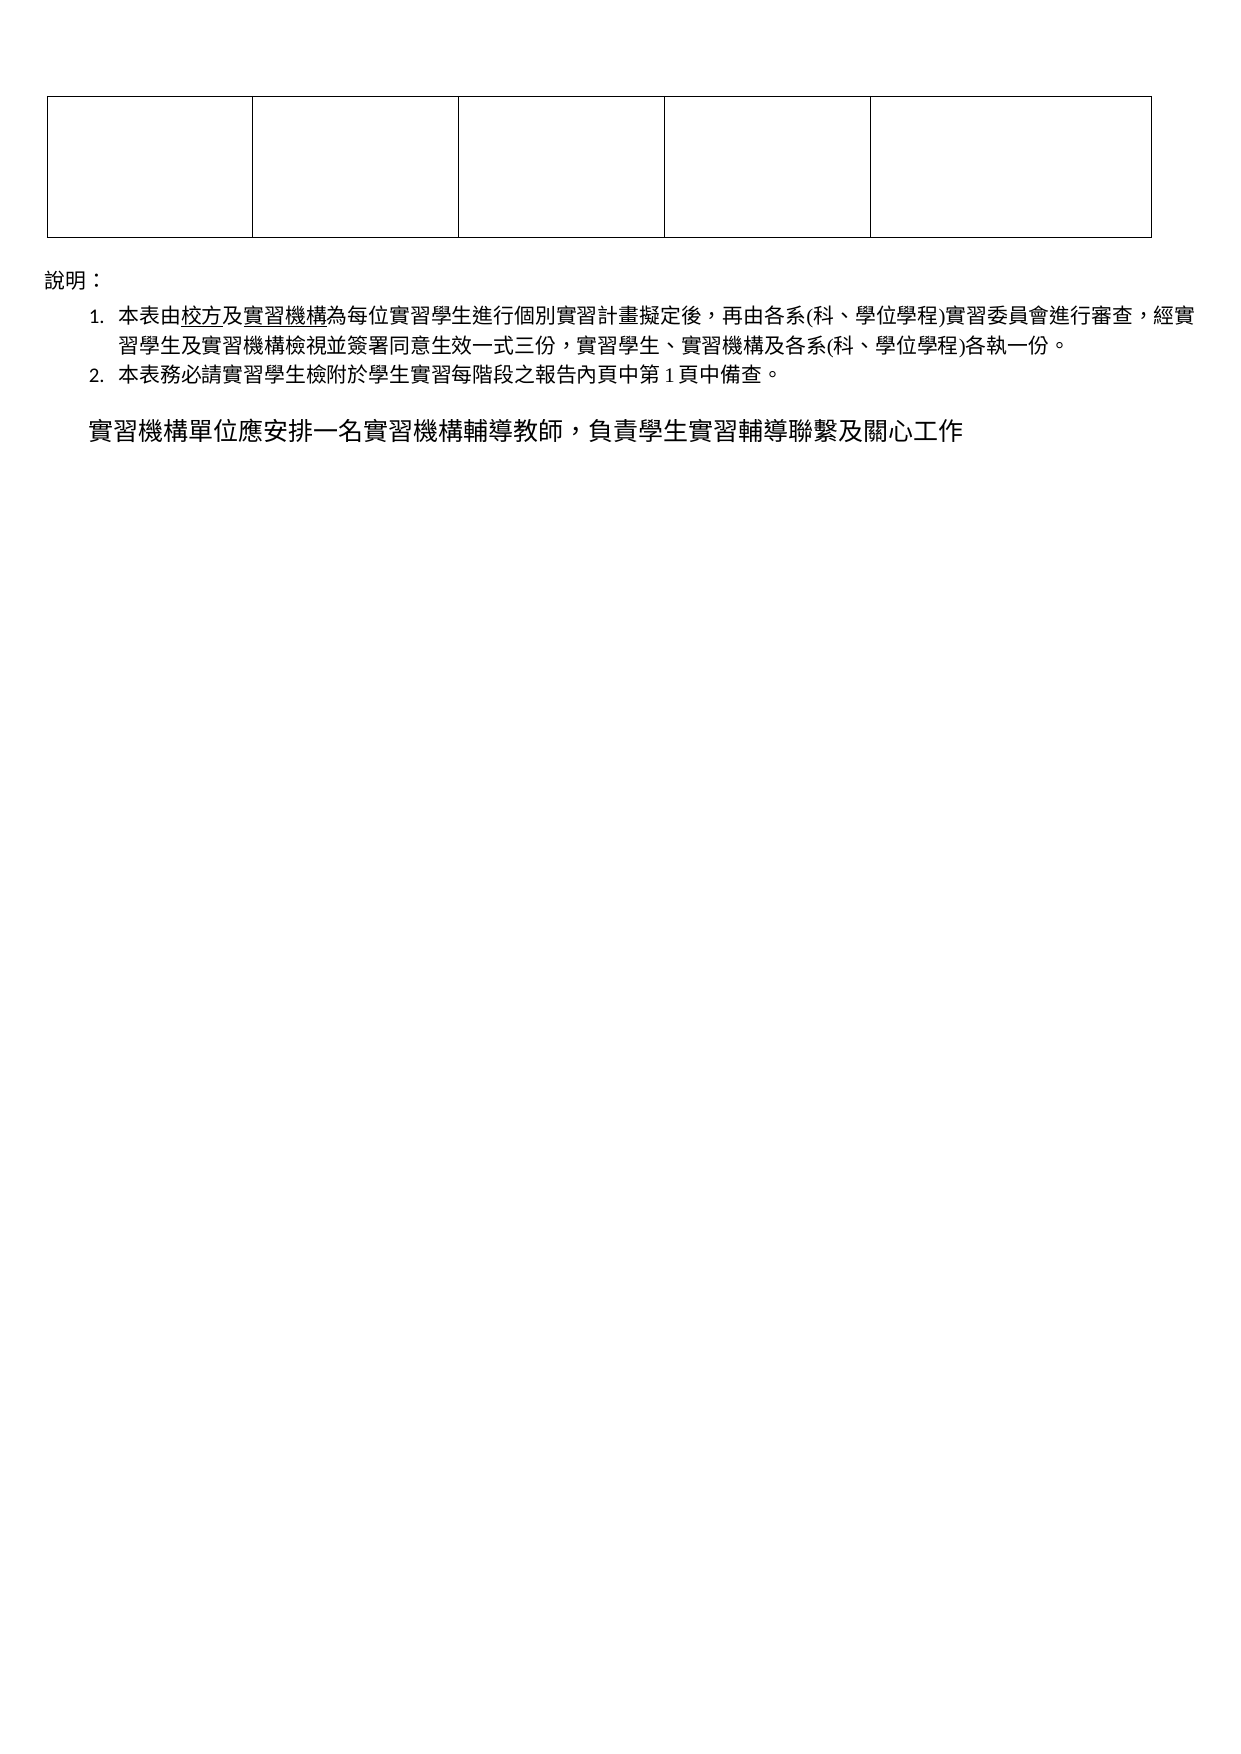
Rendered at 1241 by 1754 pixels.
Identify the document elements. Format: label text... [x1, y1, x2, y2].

text 說明： [44, 238, 1152, 301]
list 本表由校方及實習機構為每位實習學生進行個別實習計畫擬定後，再由各系(科、學位學程)實習委員會進行審查，經實習學生及實習機構檢視並簽署同意生效一式三份，實習學生、實習機構及各系(科、學位學程)各執一份。 [89, 301, 1196, 359]
table_cell [253, 97, 458, 237]
text 實習機構單位應安排一名實習機構輔導教師，負責學生實習輔導聯繫及關心工作 [89, 388, 1152, 451]
list 本表務必請實習學生檢附於學生實習每階段之報告內頁中第1頁中備查。 [89, 359, 1196, 388]
table_cell [459, 97, 664, 237]
table_cell [871, 97, 1151, 237]
table_cell [665, 97, 870, 237]
table_cell [48, 97, 252, 237]
